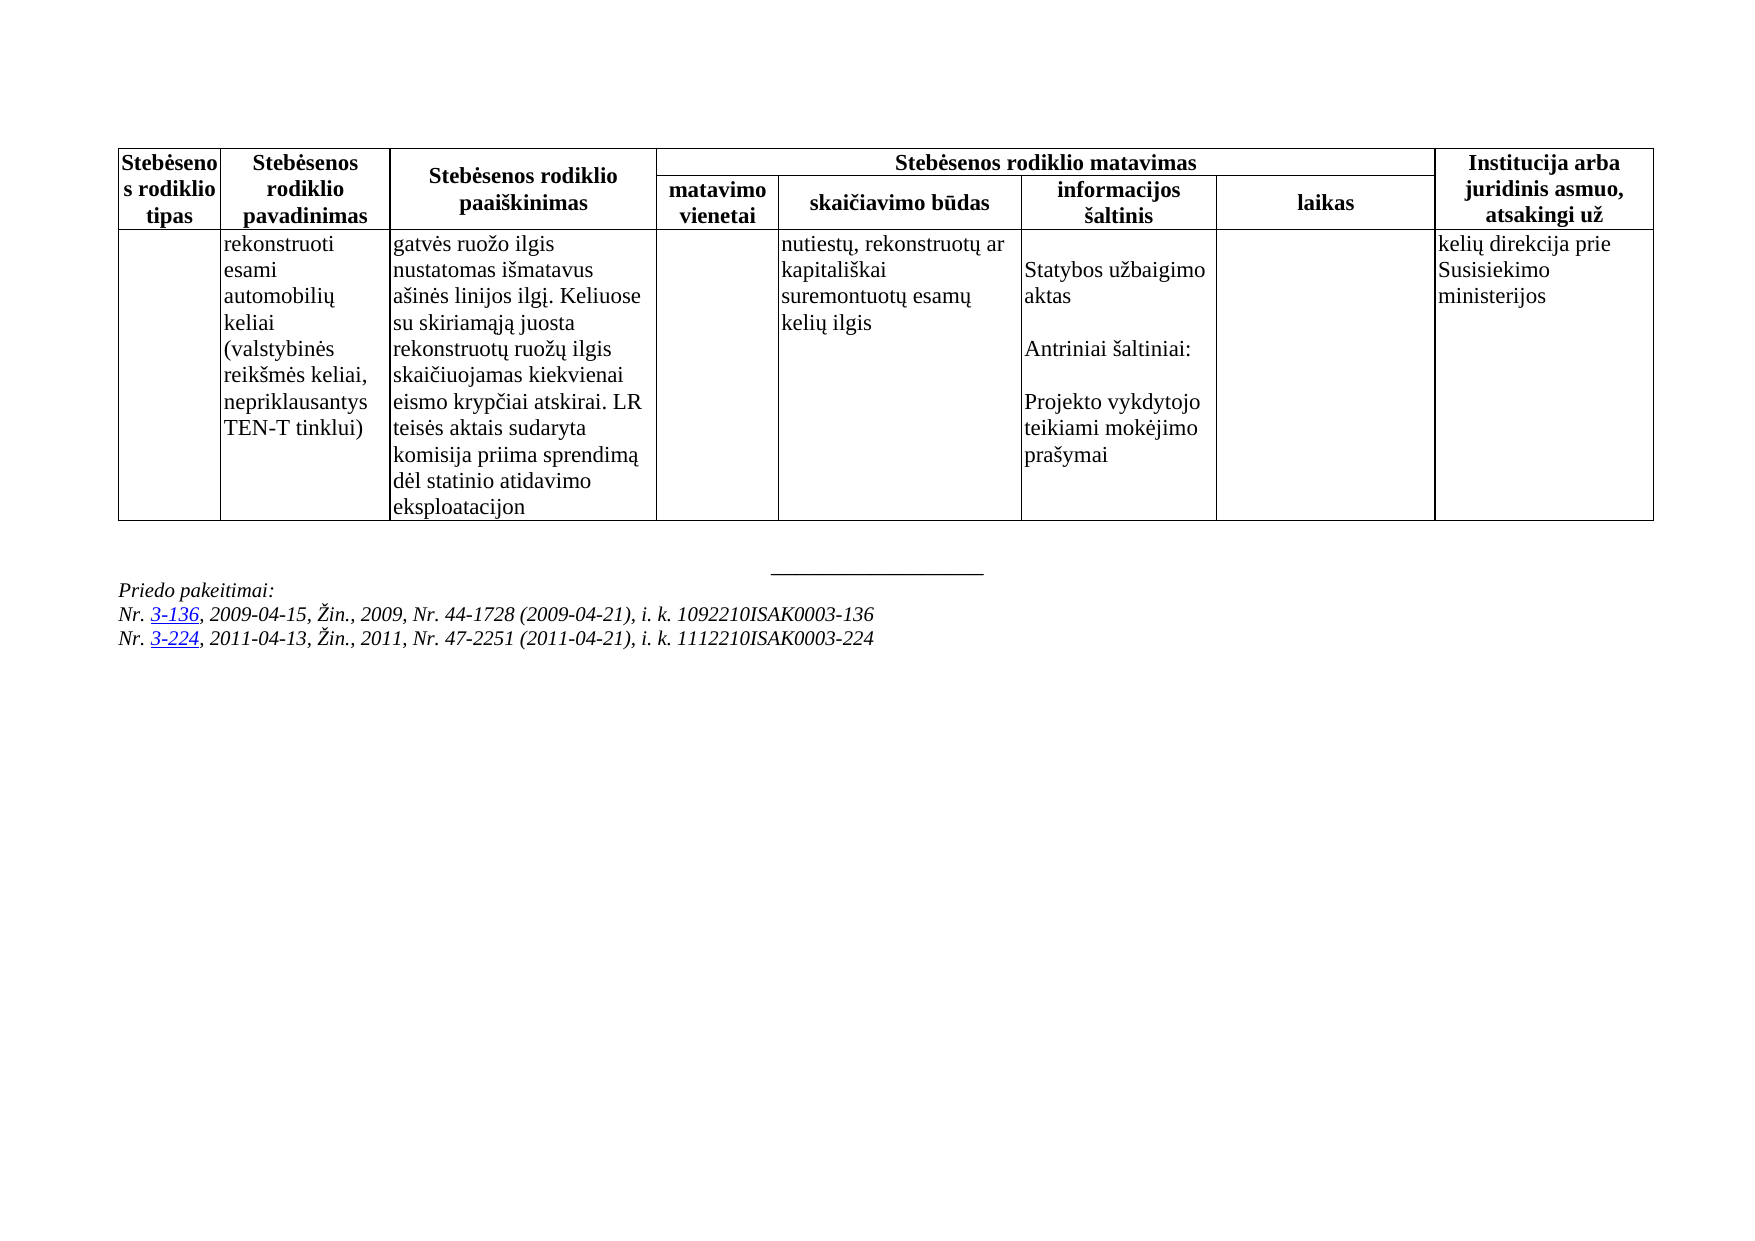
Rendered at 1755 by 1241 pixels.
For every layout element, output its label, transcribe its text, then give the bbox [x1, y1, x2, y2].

table_cell nutiestų, rekonstruotų ar kapitališkai suremontuotų esamų kelių ilgis [779, 230, 1021, 520]
table_cell [1217, 230, 1434, 520]
table_cell gatvės ruožo ilgis nustatomas išmatavus ašinės linijos ilgį. Keliuose su skiriamąją juosta rekonstruotų ruožų ilgis skaičiuojamas kiekvienai eismo krypčiai atskirai. LR teisės aktais sudaryta komisija priima sprendimą dėl statinio atidavimo eksploatacijon [391, 230, 656, 520]
table_cell [119, 230, 220, 520]
table_header Stebėsenos rodiklio pavadinimas [221, 149, 389, 229]
table_cell informacijos šaltinis [1022, 176, 1216, 229]
table_cell Lietuvos automobilių kelių direkcija prie Susisiekimo ministerijos [1436, 230, 1653, 520]
table_cell [657, 230, 778, 520]
table_cell matavimo vienetai [657, 176, 778, 229]
table_cell skaičiavimo būdas [779, 176, 1021, 229]
text Nr. 3-224, 2011-04-13, Žin., 2011, Nr. 47-2251 (2011-04-21), i. k. 1112210ISAK0003-224 [118, 626, 1636, 650]
table_header Stebėsenos rodiklio matavimas [657, 149, 1434, 175]
text Priedo pakeitimai: [118, 578, 1636, 602]
text _________________ [118, 549, 1636, 578]
table_header Institucija arba juridinis asmuo, atsakingi už informacijos pateikimą Įgyvendinančiajai ir (ar) Tarpinei ir (ar) Vadovaujančiajai institucijoms [1436, 149, 1653, 229]
table_cell Statybos užbaigimo aktas Antriniai šaltiniai: Projekto vykdytojo teikiami mokėjimo prašymai [1022, 230, 1216, 520]
table_cell laikas [1217, 176, 1434, 229]
table_cell rekonstruoti esami automobilių keliai (valstybinės reikšmės keliai, nepriklausantys TEN-T tinklui) [221, 230, 389, 520]
table_header Stebėsenos rodiklio paaiškinimas [391, 149, 656, 229]
text Nr. 3-136, 2009-04-15, Žin., 2009, Nr. 44-1728 (2009-04-21), i. k. 1092210ISAK0003-136 [118, 602, 1636, 626]
table_header Stebėsenos rodiklio tipas [119, 149, 220, 229]
